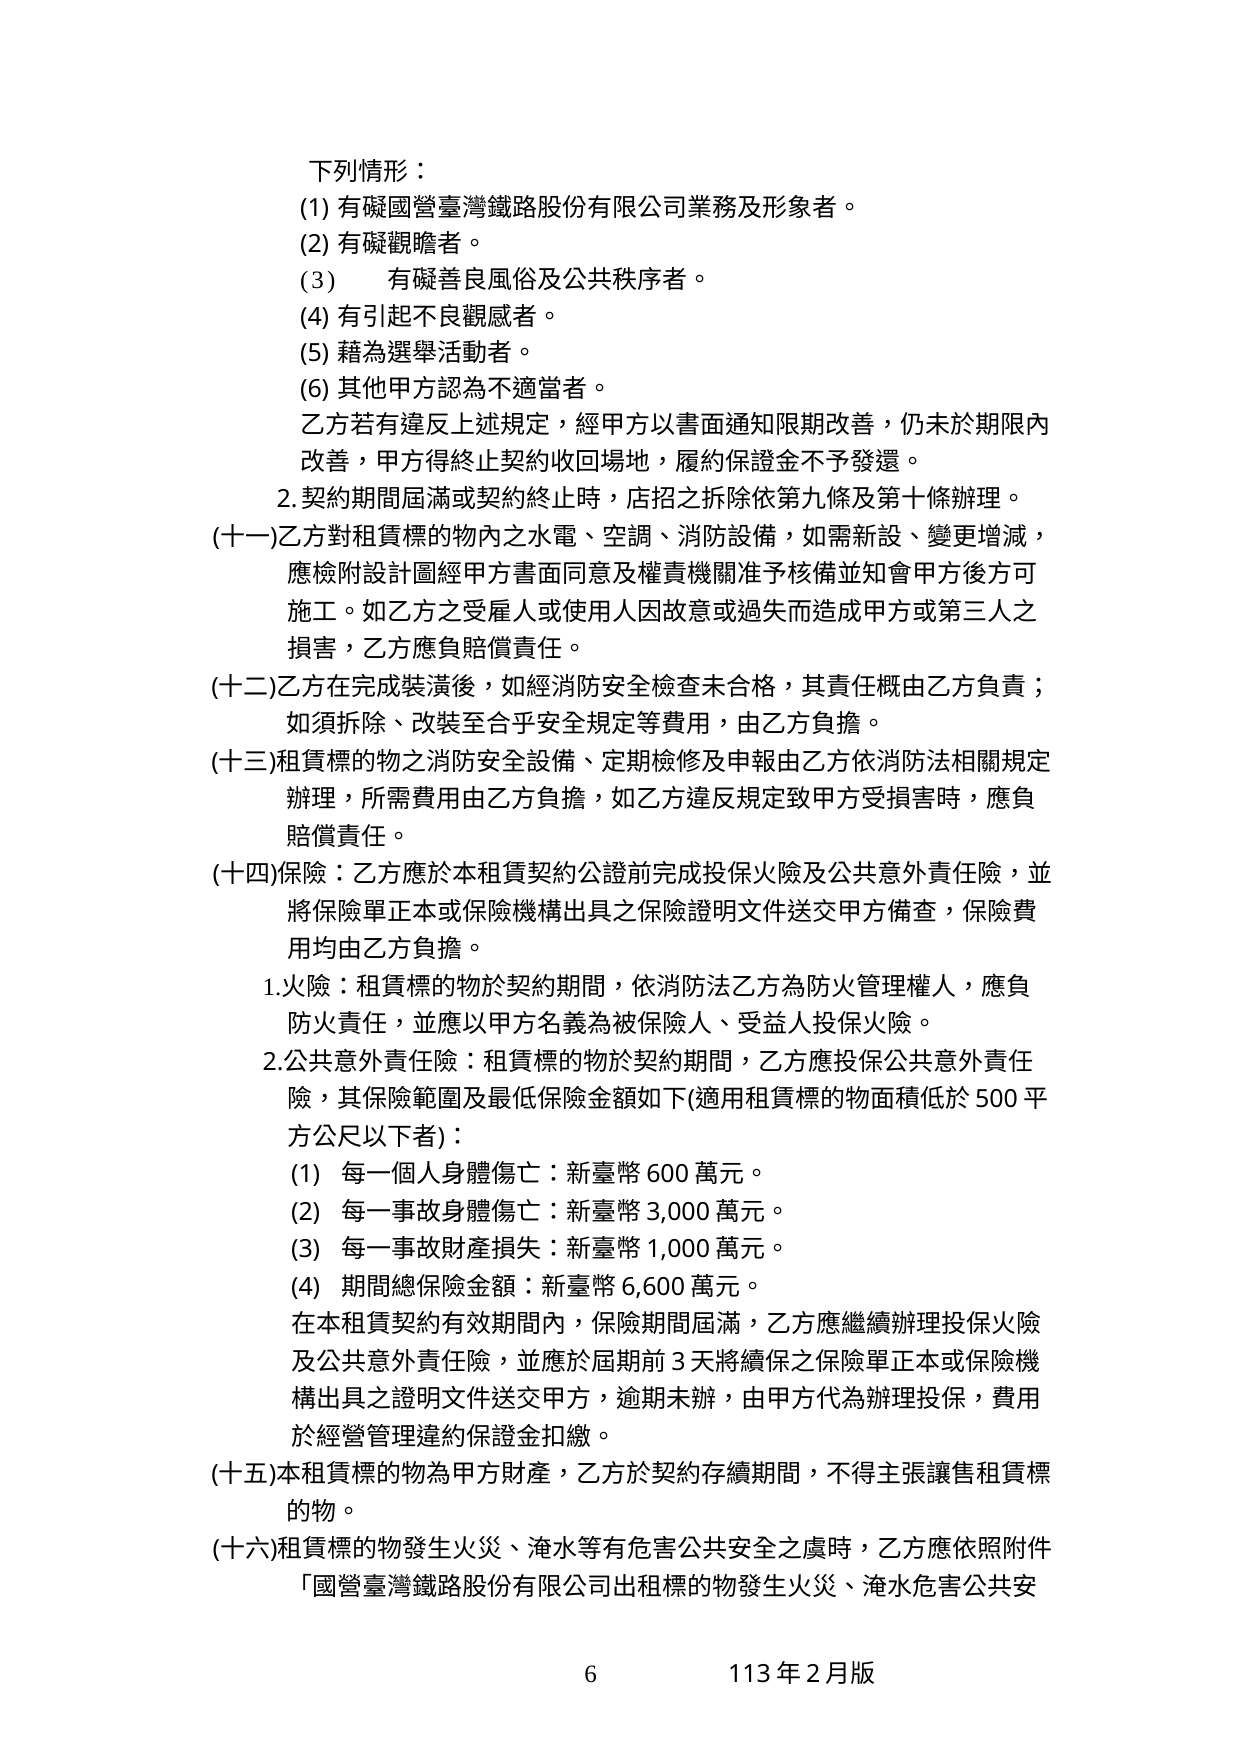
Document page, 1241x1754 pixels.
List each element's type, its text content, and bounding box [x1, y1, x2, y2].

list 藉為選舉活動者。 [300, 332, 1053, 369]
text (十五)本租賃標的物為甲方財產，乙方於契約存續期間，不得主張讓售租賃標的物。 [211, 1452, 1053, 1527]
text (十六)租賃標的物發生火災、淹水等有危害公共安全之虞時，乙方應依照附件「國營臺灣鐵路股份有限公司出租標的物發生火災、淹水危害公共安 [212, 1527, 1053, 1602]
list 公共意外責任險：租賃標的物於契約期間，乙方應投保公共意外責任險，其保險範圍及最低保險金額如下(適用租賃標的物面積低於500平方公尺以下者)： [262, 1040, 1053, 1152]
list 有礙國營臺灣鐵路股份有限公司業務及形象者。 [300, 187, 1053, 224]
list 有引起不良觀感者。 [300, 296, 1053, 332]
list 期間總保險金額：新臺幣6,600萬元。 [291, 1265, 1047, 1302]
list 有礙善良風俗及公共秩序者。 [300, 260, 1053, 296]
text (十四)保險：乙方應於本租賃契約公證前完成投保火險及公共意外責任險，並將保險單正本或保險機構出具之保險證明文件送交甲方備查，保險費用均由乙方負擔。 [212, 852, 1053, 965]
list 每一事故身體傷亡：新臺幣3,000萬元。 [291, 1190, 1047, 1227]
text 乙方若有違反上述規定，經甲方以書面通知限期改善，仍未於期限內改善，甲方得終止契約收回場地，履約保證金不予發還。 [300, 405, 1053, 477]
list 下列情形： [276, 150, 1053, 187]
text 在本租賃契約有效期間內，保險期間屆滿，乙方應繼續辦理投保火險及公共意外責任險，並應於屆期前3天將續保之保險單正本或保險機構出具之證明文件送交甲方，逾期未辦，由甲方代為辦理投保，費用於經營管理違約保證金扣繳。 [291, 1302, 1047, 1452]
text (十一)乙方對租賃標的物內之水電、空調、消防設備，如需新設、變更增減，應檢附設計圖經甲方書面同意及權責機關准予核備並知會甲方後方可施工。如乙方之受雇人或使用人因故意或過失而造成甲方或第三人之損害，乙方應負賠償責任。 [212, 515, 1053, 665]
list 每一事故財產損失：新臺幣1,000萬元。 [291, 1227, 1047, 1265]
list 每一個人身體傷亡：新臺幣600萬元。 [291, 1152, 1047, 1190]
list 火險：租賃標的物於契約期間，依消防法乙方為防火管理權人，應負防火責任，並應以甲方名義為被保險人、受益人投保火險。 [262, 965, 1053, 1040]
list 有礙觀瞻者。 [300, 224, 1053, 260]
text (十二)乙方在完成裝潢後，如經消防安全檢查未合格，其責任概由乙方負責；如須拆除、改裝至合乎安全規定等費用，由乙方負擔。 [211, 665, 1053, 740]
text (十三)租賃標的物之消防安全設備、定期檢修及申報由乙方依消防法相關規定辦理，所需費用由乙方負擔，如乙方違反規定致甲方受損害時，應負賠償責任。 [211, 740, 1053, 852]
list 其他甲方認為不適當者。 [300, 369, 1053, 405]
list 契約期間屆滿或契約終止時，店招之拆除依第九條及第十條辦理。 [276, 477, 1053, 515]
